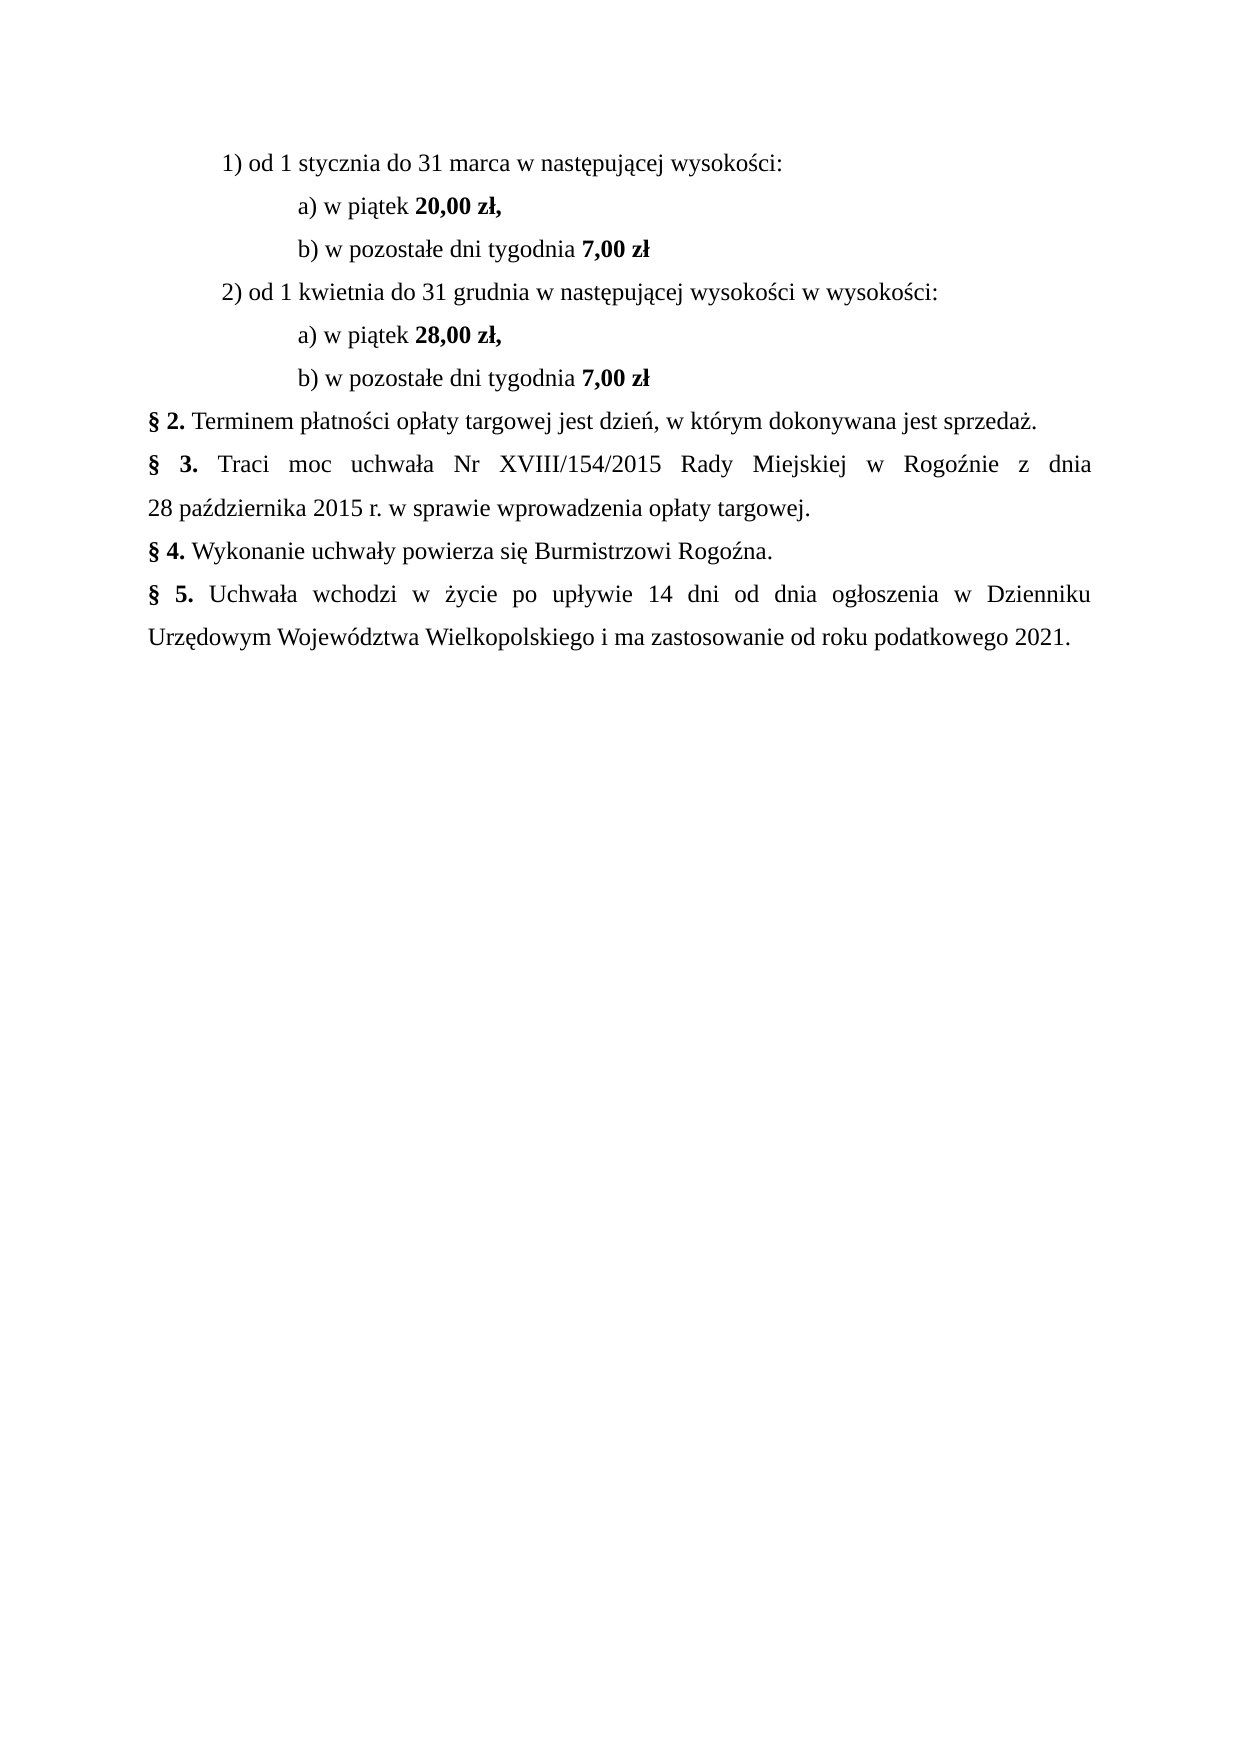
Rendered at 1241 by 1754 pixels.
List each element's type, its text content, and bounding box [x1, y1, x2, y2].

text 2) od 1 kwietnia do 31 grudnia w następującej wysokości w wysokości: [148, 277, 1093, 306]
text § 5. Uchwała wchodzi w życie po upływie 14 dni od dnia ogłoszenia w Dzienniku Urzędowym Województwa Wielkopolskiego i ma zastosowanie od roku podatkowego 2021. [148, 579, 1093, 651]
text b) w pozostałe dni tygodnia 7,00 zł [260, 234, 1093, 263]
text b) w pozostałe dni tygodnia 7,00 zł [260, 363, 1093, 392]
text § 2. Terminem płatności opłaty targowej jest dzień, w którym dokonywana jest sprzedaż. [148, 406, 1093, 435]
text § 3. Traci moc uchwała Nr XVIII/154/2015 Rady Miejskiej w Rogoźnie z dnia 28 października 2015 r. w sprawie wprowadzenia opłaty targowej. [148, 449, 1093, 521]
text a) w piątek 28,00 zł, [260, 320, 1093, 349]
text § 4. Wykonanie uchwały powierza się Burmistrzowi Rogoźna. [148, 536, 1093, 564]
text 1) od 1 stycznia do 31 marca w następującej wysokości: [148, 148, 1093, 176]
text a) w piątek 20,00 zł, [260, 191, 1093, 219]
